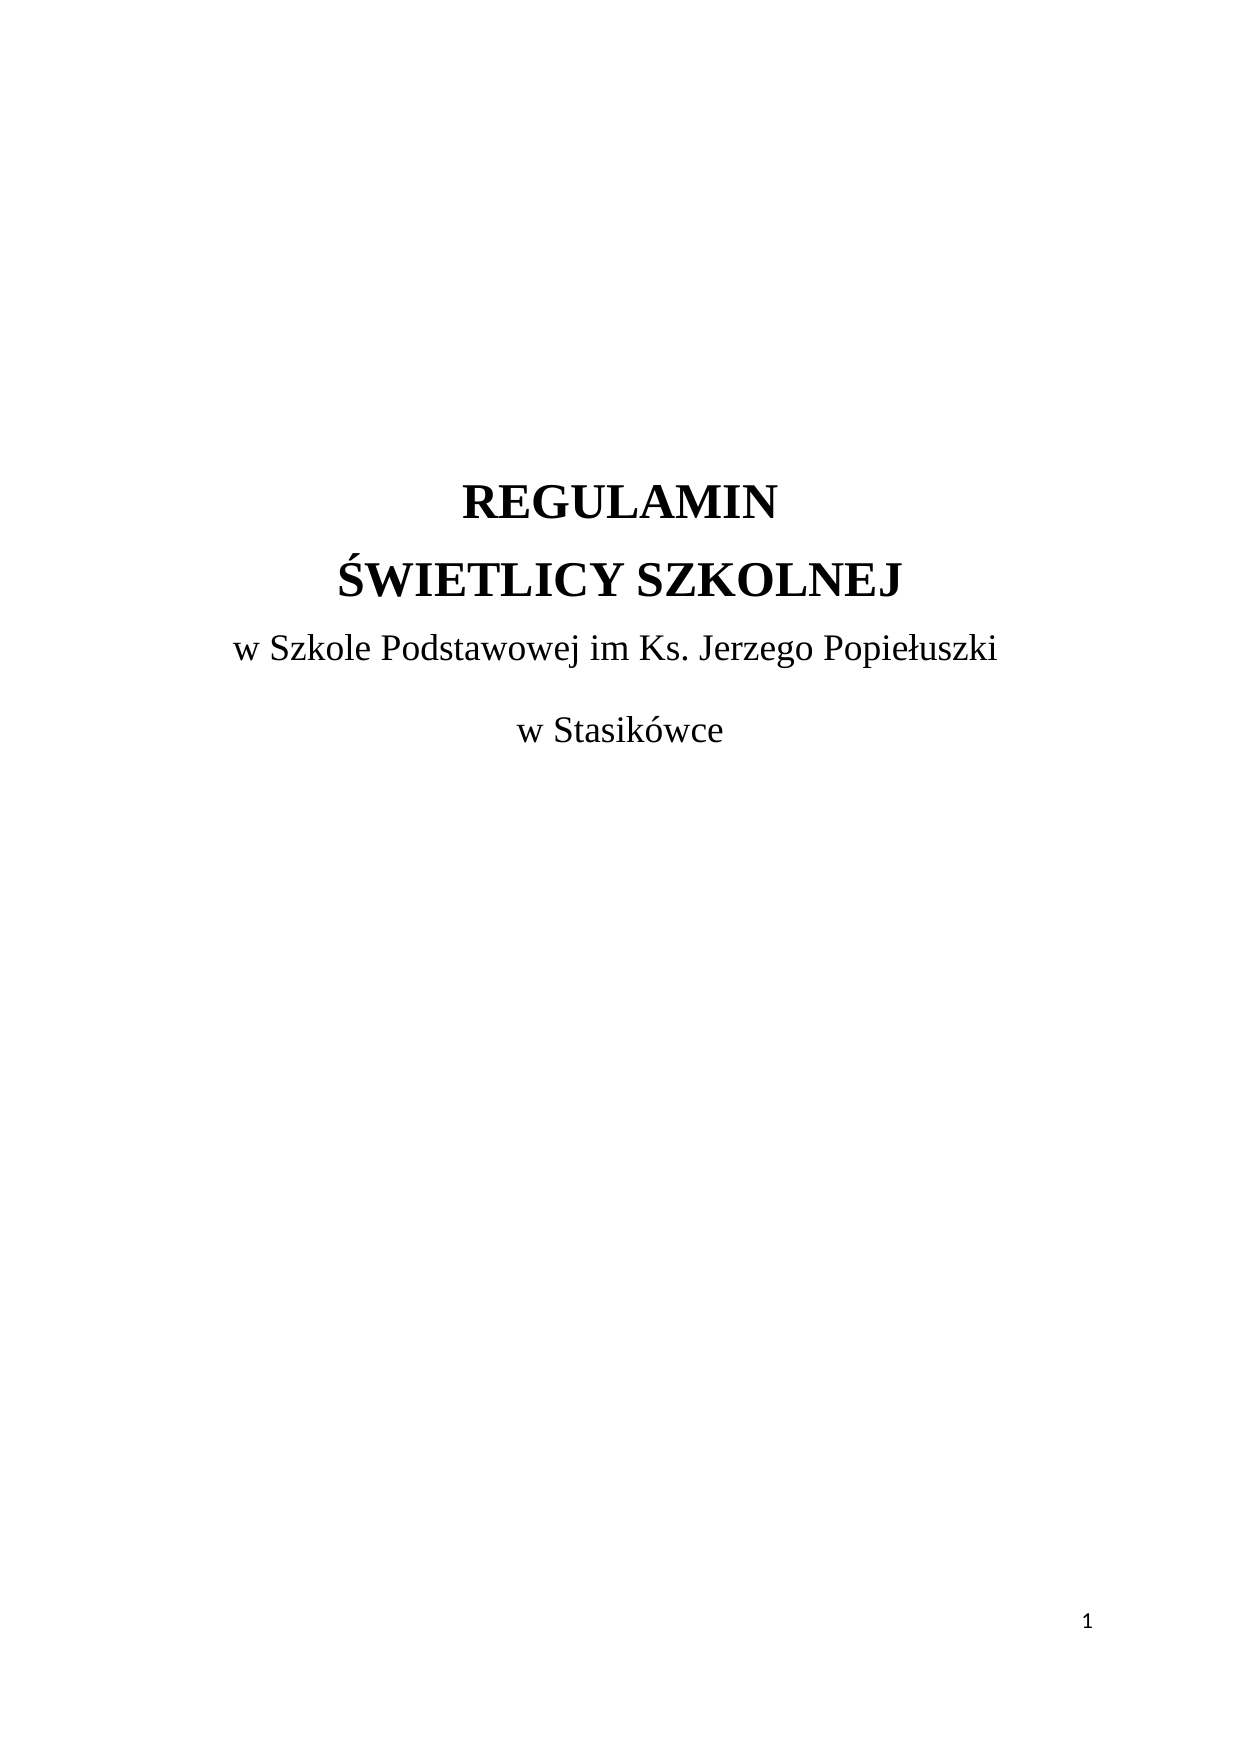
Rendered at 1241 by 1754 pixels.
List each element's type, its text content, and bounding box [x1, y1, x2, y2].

text w Stasikówce [148, 699, 1093, 750]
text w Szkole Podstawowej im Ks. Jerzego Popiełuszki [148, 618, 1093, 668]
text REGULAMIN [148, 471, 1093, 529]
text ŚWIETLICY SZKOLNEJ [148, 550, 1093, 607]
